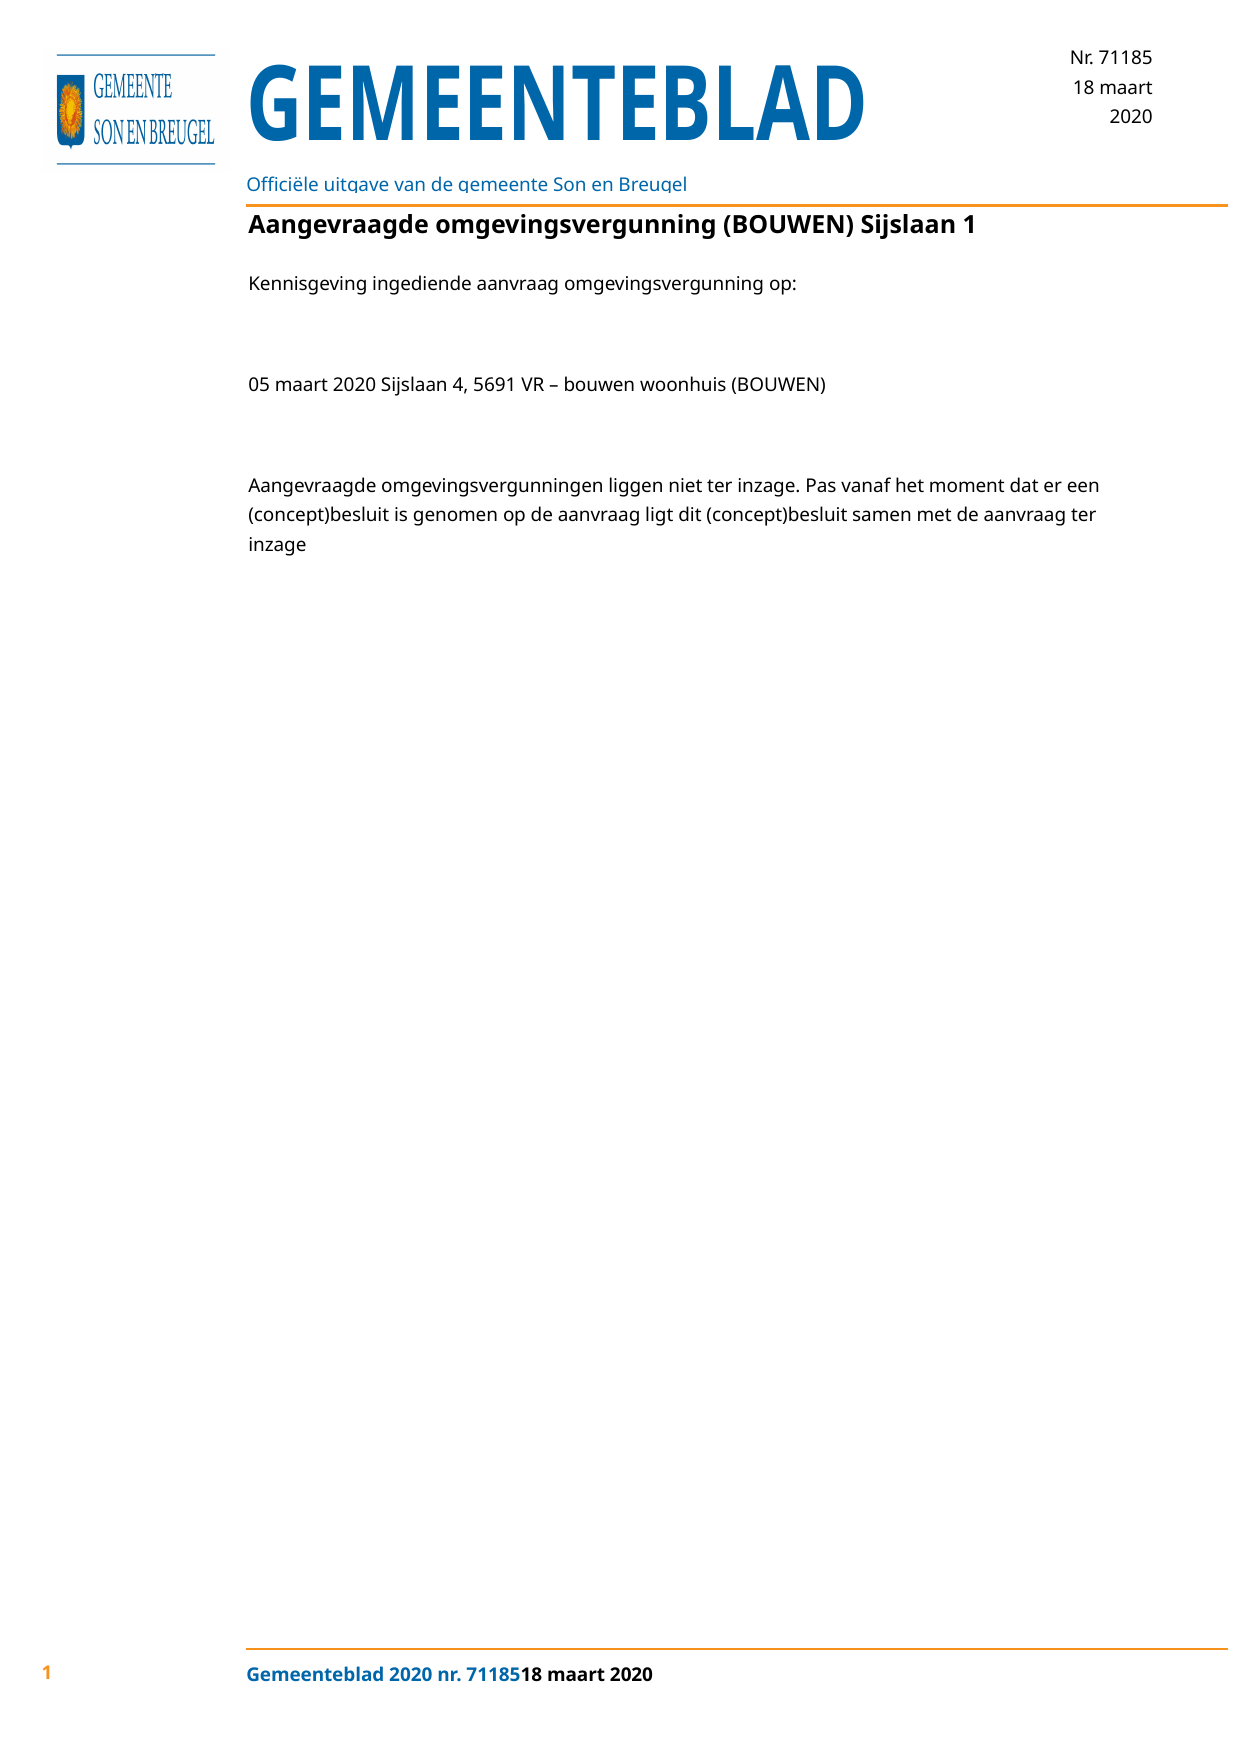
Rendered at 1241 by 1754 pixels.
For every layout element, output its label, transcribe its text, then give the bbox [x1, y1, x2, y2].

text 05 maart 2020 Sijslaan 4, 5691 VR – bouwen woonhuis (BOUWEN) [248, 371, 1152, 397]
picture [41, 47, 231, 172]
text Aangevraagde omgevingsvergunning (BOUWEN) Sijslaan 1 [248, 207, 1152, 241]
text Aangevraagde omgevingsvergunningen liggen niet ter inzage. Pas vanaf het moment dat er een (concept)besluit is genomen op de aanvraag ligt dit (concept)besluit samen met de aanvraag ter inzage [248, 472, 1152, 557]
text Kennisgeving ingediende aanvraag omgevingsvergunning op: [248, 270, 1152, 296]
